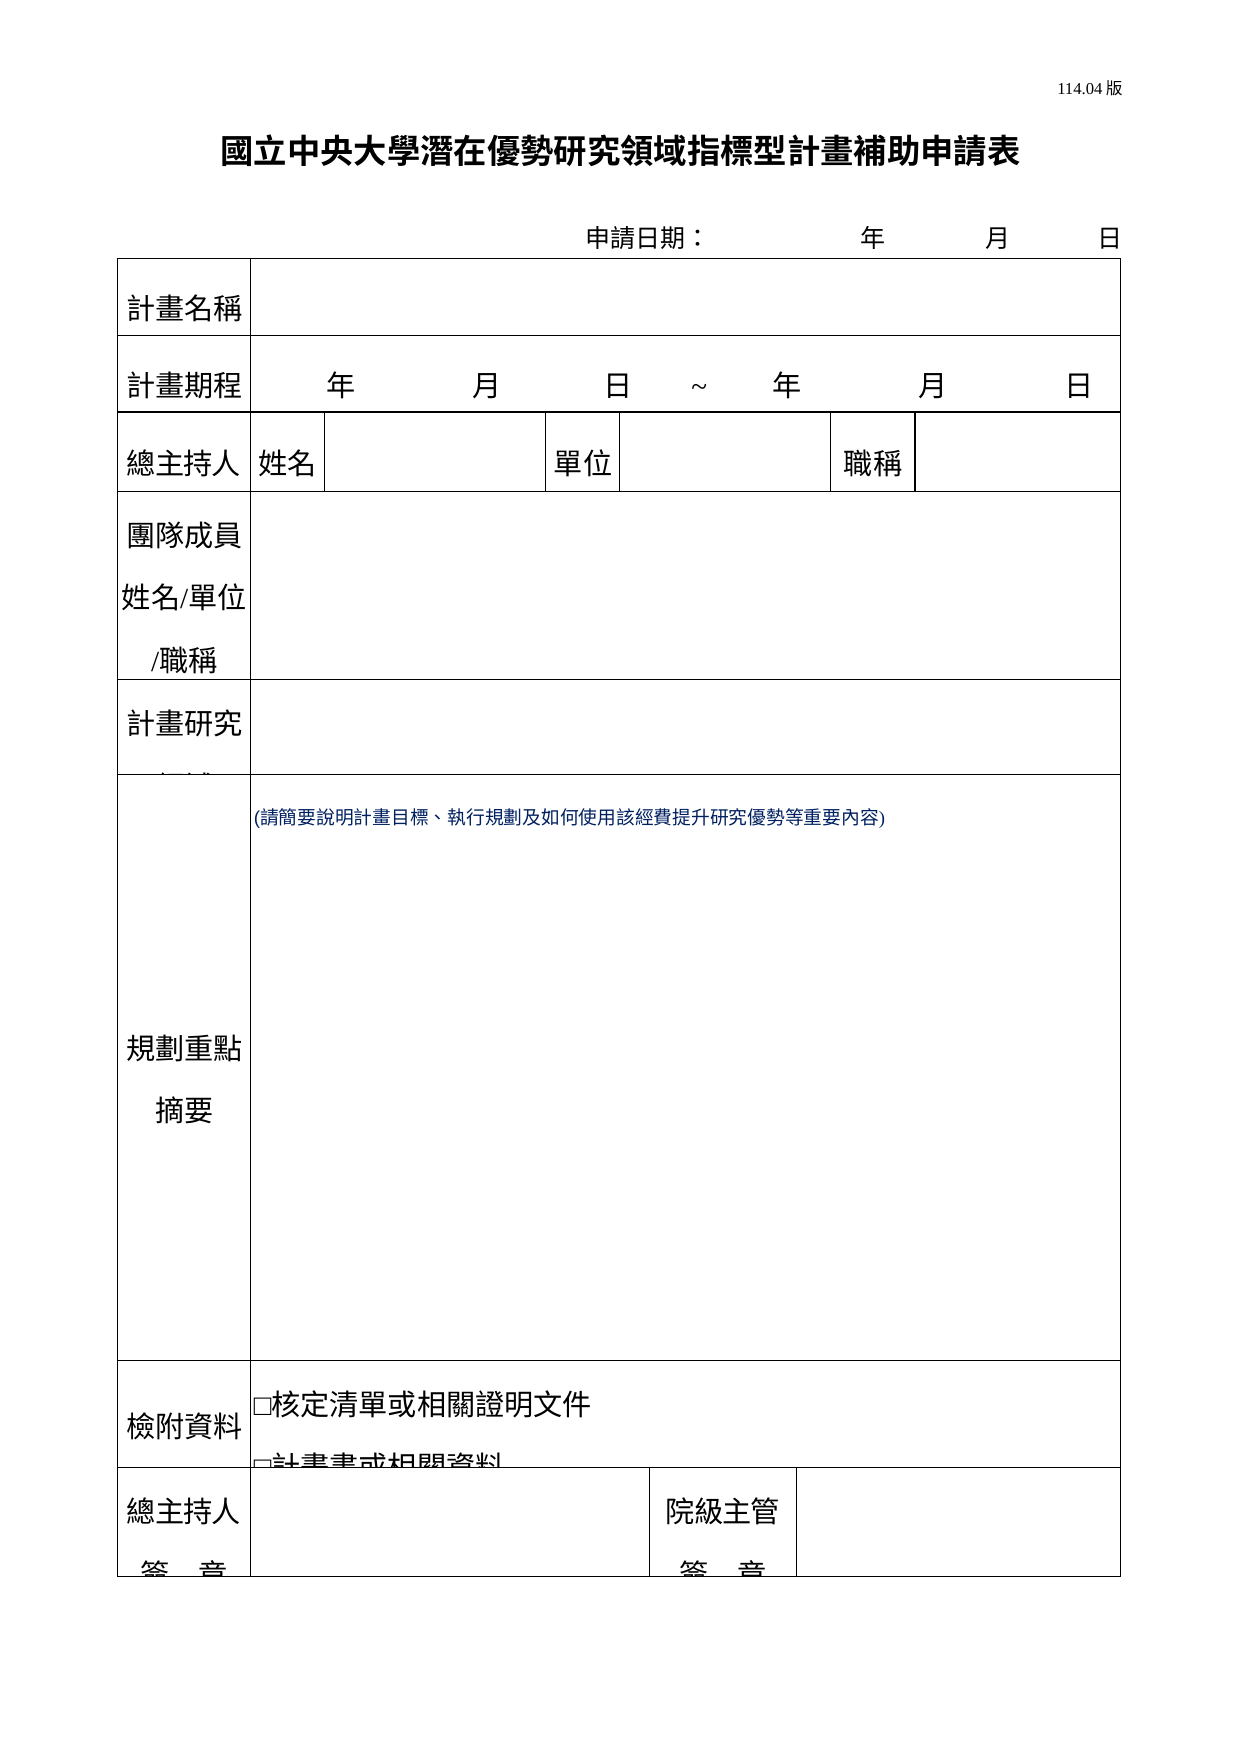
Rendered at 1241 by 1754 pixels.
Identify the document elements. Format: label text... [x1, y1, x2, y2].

table_cell [251, 1468, 649, 1576]
text 申請日期： 年 月 日 [118, 195, 1122, 258]
table_cell 總主持人 [118, 413, 250, 491]
table_cell [620, 413, 830, 491]
table_cell 計畫研究領域 [118, 680, 250, 773]
text 國立中央大學潛在優勢研究領域指標型計畫補助申請表 [118, 108, 1122, 170]
table_cell 總主持人 簽 章 [118, 1468, 250, 1576]
table_cell 團隊成員姓名/單位/職稱 [118, 492, 250, 679]
table_cell □核定清單或相關證明文件 □計畫書或相關資料 [251, 1361, 1120, 1467]
table_cell [797, 1468, 1120, 1576]
table_cell [916, 413, 1120, 491]
table_cell 姓名 [251, 413, 324, 491]
table_cell 規劃重點 摘要 [118, 775, 250, 1360]
table_cell 檢附資料 [118, 1361, 250, 1467]
table_cell [251, 492, 1120, 679]
table_cell 院級主管 簽 章 [650, 1468, 796, 1576]
table_cell 年 月 日 ~ 年 月 日 [251, 336, 1120, 411]
table_cell (請簡要說明計畫目標、執行規劃及如何使用該經費提升研究優勢等重要內容) [251, 775, 1120, 1360]
table_header [251, 259, 1120, 334]
table_cell 單位 [546, 413, 619, 491]
table_cell [325, 413, 545, 491]
table_cell 計畫期程 [118, 336, 250, 411]
table_cell [251, 680, 1120, 773]
table_header 計畫名稱 [118, 259, 250, 334]
table_cell 職稱 [831, 413, 914, 491]
